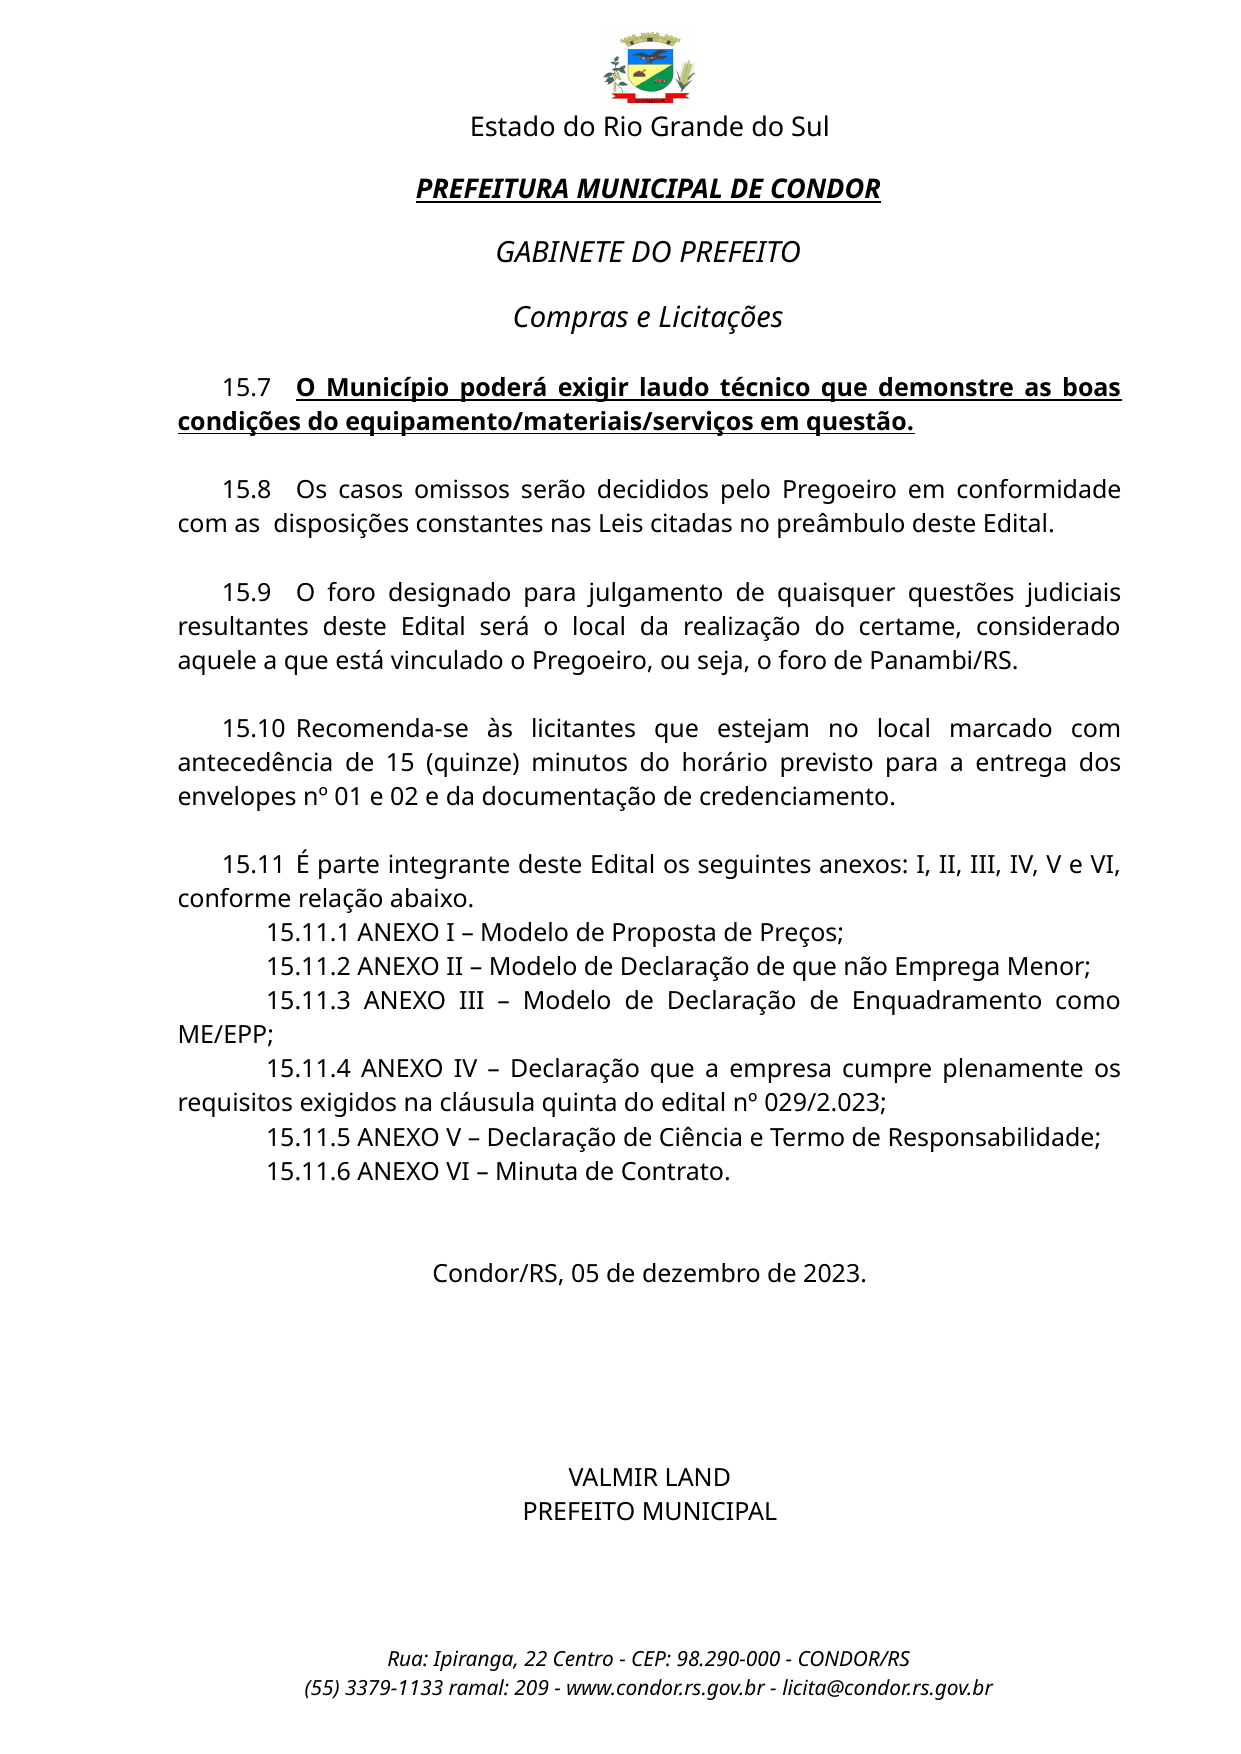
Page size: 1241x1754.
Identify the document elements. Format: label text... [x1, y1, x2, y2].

text 15.11.5 ANEXO V – Declaração de Ciência e Termo de Responsabilidade; [177, 1119, 1122, 1153]
text VALMIR LAND [177, 1460, 1122, 1494]
text PREFEITO MUNICIPAL [177, 1494, 1122, 1528]
list Recomenda-se às licitantes que estejam no local marcado com antecedência de 15 (quinze) minutos do horário previsto para a entrega dos envelopes nº 01 e 02 e da documentação de credenciamento. [177, 710, 1122, 813]
text Condor/RS, 05 de dezembro de 2023. [177, 1255, 1122, 1289]
text 15.11.1 ANEXO I – Modelo de Proposta de Preços; [177, 915, 1122, 949]
list O Município poderá exigir laudo técnico que demonstre as boas condições do equipamento/materiais/serviços em questão. [177, 370, 1122, 438]
list O foro designado para julgamento de quaisquer questões judiciais resultantes deste Edital será o local da realização do certame, considerado aquele a que está vinculado o Pregoeiro, ou seja, o foro de Panambi/RS. [177, 574, 1122, 676]
text 15.11.6 ANEXO VI – Minuta de Contrato. [177, 1153, 1122, 1187]
text 15.11.4 ANEXO IV – Declaração que a empresa cumpre plenamente os requisitos exigidos na cláusula quinta do edital nº 029/2.023; [177, 1051, 1122, 1119]
list Os casos omissos serão decididos pelo Pregoeiro em conformidade com as disposições constantes nas Leis citadas no preâmbulo deste Edital. [177, 472, 1122, 540]
text 15.11.3 ANEXO III – Modelo de Declaração de Enquadramento como ME/EPP; [177, 983, 1122, 1051]
list É parte integrante deste Edital os seguintes anexos: I, II, III, IV, V e VI, conforme relação abaixo. [177, 847, 1122, 915]
text 15.11.2 ANEXO II – Modelo de Declaração de que não Emprega Menor; [177, 949, 1122, 983]
